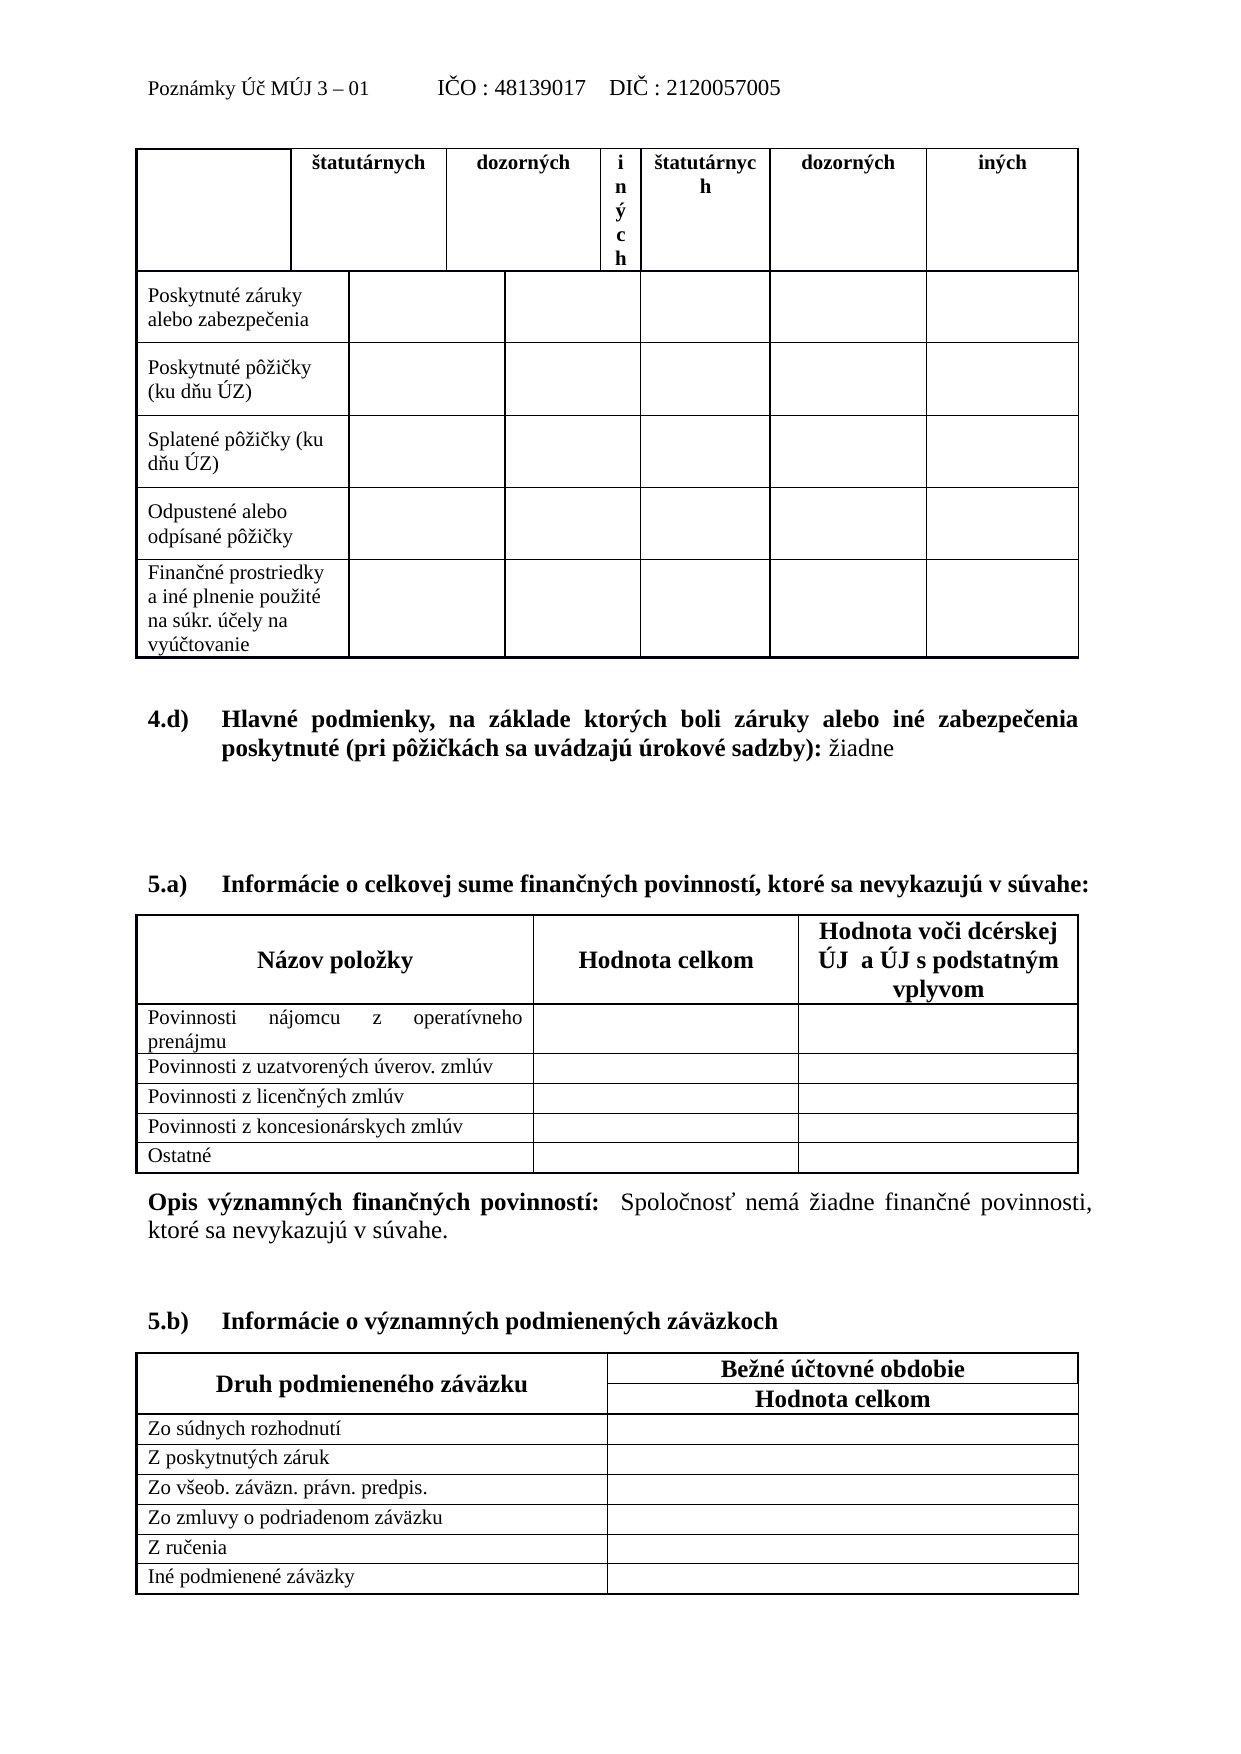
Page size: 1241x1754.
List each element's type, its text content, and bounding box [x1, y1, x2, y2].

table_cell Poskytnuté záruky alebo zabezpečenia [138, 272, 348, 342]
table_cell [927, 560, 1078, 656]
text 5.b) Informácie o významných podmienených záväzkoch [148, 1306, 1093, 1335]
table_cell [641, 272, 769, 342]
table_cell [608, 1445, 1078, 1474]
table_cell [927, 343, 1078, 414]
table_cell dozorných [771, 149, 926, 270]
table_cell dozorných [447, 149, 600, 270]
table_header Hodnota celkom [534, 916, 798, 1003]
table_cell [350, 488, 504, 559]
table_cell [799, 1143, 1077, 1172]
table_cell štatutárnych [642, 149, 769, 270]
table_cell iných [927, 149, 1077, 270]
table_cell Povinnosti z uzatvorených úverov. zmlúv [138, 1054, 533, 1083]
table_cell [799, 1114, 1077, 1142]
table_cell [927, 488, 1078, 559]
table_header Bežné účtovné obdobie [608, 1354, 1077, 1382]
table_cell [799, 1054, 1077, 1083]
table_cell [927, 416, 1078, 487]
table_cell Poskytnuté pôžičky (ku dňu ÚZ) [138, 343, 348, 414]
text 4.d) Hlavné podmienky, na základe ktorých boli záruky alebo iné zabezpečenia poskytnuté (pri pôžičkách sa uvádzajú úrokové sadzby): žiadne [148, 704, 1093, 761]
table_cell Hodnota celkom [608, 1384, 1078, 1413]
table_cell Z ručenia [138, 1535, 607, 1563]
table_cell Z poskytnutých záruk [138, 1445, 607, 1474]
table_cell Odpustené alebo odpísané pôžičky [138, 488, 348, 559]
table_cell Povinnosti nájomcu z operatívneho prenájmu [138, 1005, 533, 1053]
table_cell [350, 560, 504, 656]
table_header Názov položky [138, 916, 533, 1003]
text Opis významných finančných povinností: Spoločnosť nemá žiadne finančné povinnosti, ktoré sa nevykazujú v súvahe. [148, 1187, 1093, 1244]
table_cell [506, 416, 640, 487]
table_cell štatutárnych [292, 149, 446, 270]
table_cell [608, 1505, 1078, 1533]
table_cell [534, 1114, 798, 1142]
table_header [138, 150, 290, 270]
table_cell [534, 1084, 798, 1112]
table_cell Zo súdnych rozhodnutí [138, 1415, 607, 1444]
table_cell Zo všeob. záväzn. právn. predpis. [138, 1475, 607, 1504]
table_cell Povinnosti z koncesionárskych zmlúv [138, 1114, 533, 1142]
table_cell [641, 560, 769, 656]
table_cell Finančné prostriedky a iné plnenie použité na súkr. účely na vyúčtovanie [138, 560, 348, 656]
table_cell iných [601, 149, 640, 270]
table_cell [641, 343, 769, 414]
table_cell Splatené pôžičky (ku dňu ÚZ) [138, 416, 348, 487]
table_cell [771, 416, 926, 487]
table_cell [641, 488, 769, 559]
table_cell [534, 1143, 798, 1172]
table_header Druh podmieneného záväzku [138, 1354, 607, 1413]
table_cell Iné podmienené záväzky [138, 1564, 607, 1593]
table_cell [350, 343, 504, 414]
table_cell [608, 1415, 1078, 1444]
table_cell [771, 272, 926, 342]
table_cell [608, 1535, 1078, 1563]
table_cell [771, 343, 926, 414]
table_header Hodnota voči dcérskej ÚJ a ÚJ s podstatným vplyvom [799, 916, 1077, 1003]
table_cell [927, 272, 1078, 342]
table_cell Povinnosti z licenčných zmlúv [138, 1084, 533, 1112]
table_cell [641, 416, 769, 487]
table_cell [608, 1564, 1078, 1593]
table_cell [534, 1005, 798, 1053]
table_cell [799, 1084, 1077, 1112]
table_cell [799, 1005, 1077, 1053]
table_cell [506, 343, 640, 414]
table_cell Zo zmluvy o podriadenom záväzku [138, 1505, 607, 1533]
table_cell [771, 560, 926, 656]
table_cell [608, 1475, 1078, 1504]
table_cell [771, 488, 926, 559]
table_cell [350, 416, 504, 487]
table_cell [534, 1054, 798, 1083]
table_cell [350, 272, 504, 342]
table_cell Ostatné [138, 1143, 533, 1172]
table_cell [506, 560, 640, 656]
text 5.a) Informácie o celkovej sume finančných povinností, ktoré sa nevykazujú v súvahe: [148, 869, 1093, 898]
table_cell [506, 272, 640, 342]
table_cell [506, 488, 640, 559]
